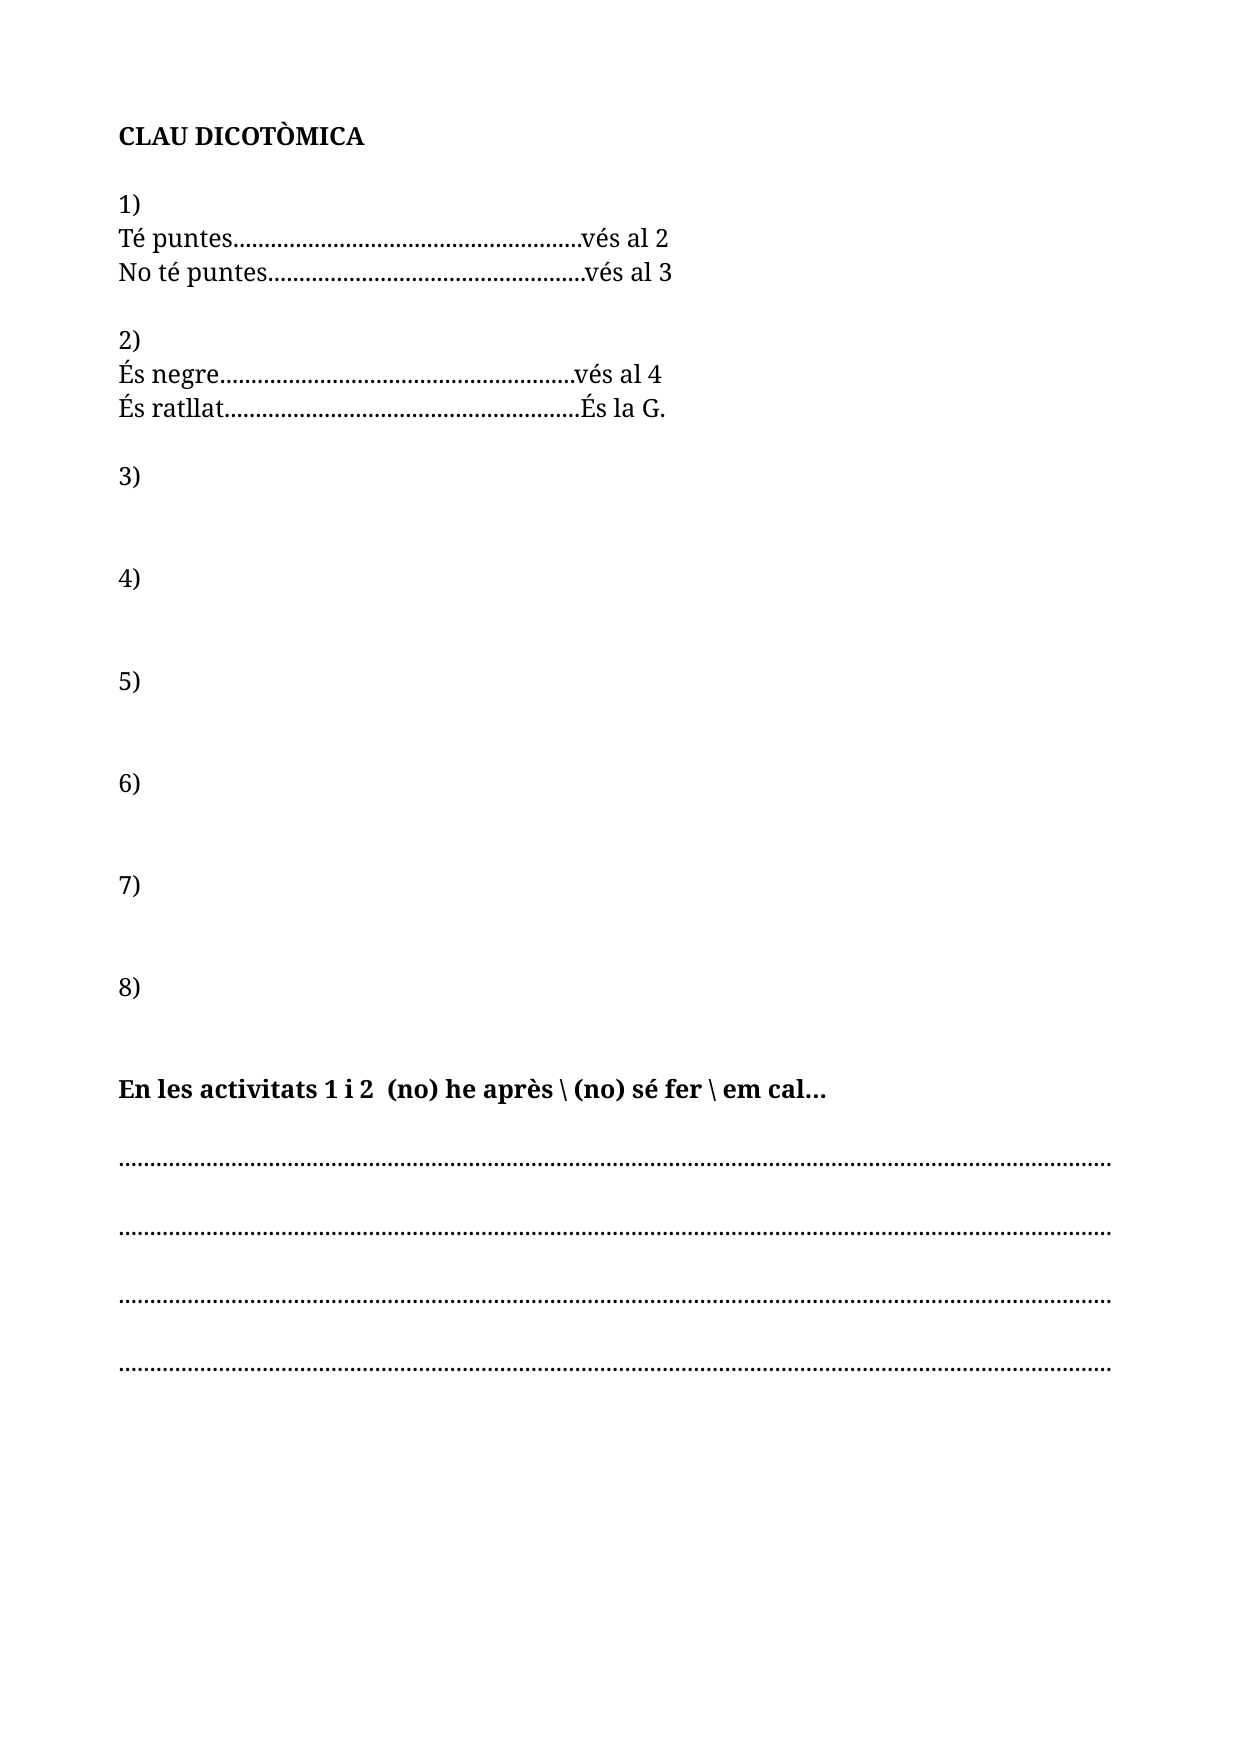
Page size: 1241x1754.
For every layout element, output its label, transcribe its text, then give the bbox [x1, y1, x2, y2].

text ............................................................................................................................................................... [118, 1140, 1122, 1174]
text ............................................................................................................................................................... [118, 1276, 1122, 1310]
text Té puntes........................................................vés al 2 [118, 220, 1122, 254]
text ............................................................................................................................................................... [118, 1208, 1122, 1242]
text 4) [118, 561, 1122, 595]
text És ratllat.........................................................És la G. [118, 391, 1122, 425]
text No té puntes...................................................vés al 3 [118, 254, 1122, 288]
text És negre.........................................................vés al 4 [118, 357, 1122, 391]
text 8) [118, 970, 1122, 1004]
text 7) [118, 867, 1122, 902]
text 2) [118, 322, 1122, 357]
text En les activitats 1 i 2 (no) he après \ (no) sé fer \ em cal... [118, 1072, 1122, 1106]
text 1) [118, 186, 1122, 220]
text 3) [118, 459, 1122, 493]
text CLAU DICOTÒMICA [118, 118, 1122, 152]
text 6) [118, 765, 1122, 799]
text 5) [118, 663, 1122, 697]
text ............................................................................................................................................................... [118, 1344, 1122, 1378]
